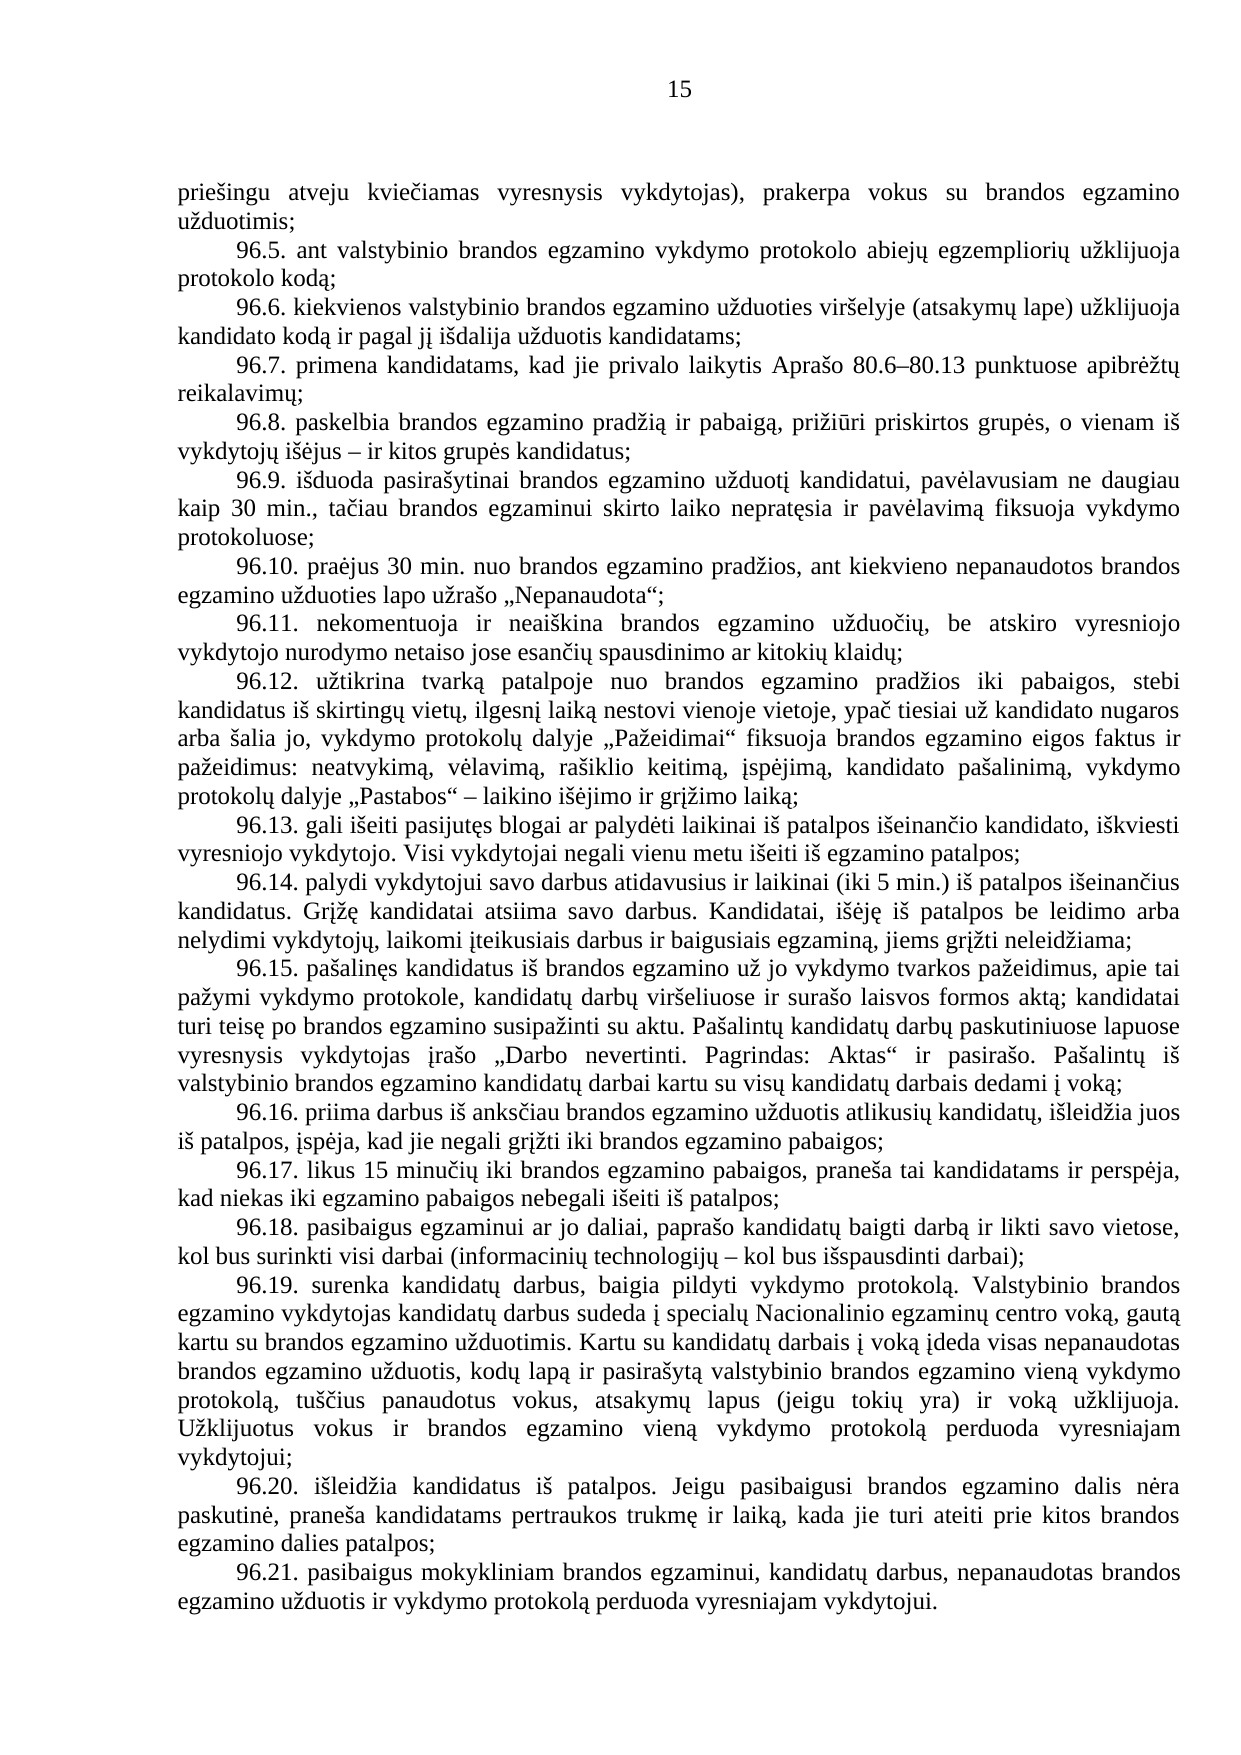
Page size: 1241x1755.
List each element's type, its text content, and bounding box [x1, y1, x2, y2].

text 96.9. išduoda pasirašytinai brandos egzamino užduotį kandidatui, pavėlavusiam ne daugiau kaip 30 min., tačiau brandos egzaminui skirto laiko nepratęsia ir pavėlavimą fiksuoja vykdymo protokoluose; [177, 465, 1181, 551]
text 96.16. priima darbus iš anksčiau brandos egzamino užduotis atlikusių kandidatų, išleidžia juos iš patalpos, įspėja, kad jie negali grįžti iki brandos egzamino pabaigos; [177, 1097, 1181, 1155]
text 96.6. kiekvienos valstybinio brandos egzamino užduoties viršelyje (atsakymų lape) užklijuoja kandidato kodą ir pagal jį išdalija užduotis kandidatams; [177, 292, 1181, 350]
text 96.10. praėjus 30 min. nuo brandos egzamino pradžios, ant kiekvieno nepanaudotos brandos egzamino užduoties lapo užrašo „Nepanaudota“; [177, 551, 1181, 608]
text 96.21. pasibaigus mokykliniam brandos egzaminui, kandidatų darbus, nepanaudotas brandos egzamino užduotis ir vykdymo protokolą perduoda vyresniajam vykdytojui. [177, 1557, 1181, 1615]
text 96.11. nekomentuoja ir neaiškina brandos egzamino užduočių, be atskiro vyresniojo vykdytojo nurodymo netaiso jose esančių spausdinimo ar kitokių klaidų; [177, 608, 1181, 666]
text 96.18. pasibaigus egzaminui ar jo daliai, paprašo kandidatų baigti darbą ir likti savo vietose, kol bus surinkti visi darbai (informacinių technologijų – kol bus išspausdinti darbai); [177, 1212, 1181, 1270]
text priešingu atveju kviečiamas vyresnysis vykdytojas), prakerpa vokus su brandos egzamino užduotimis; [177, 177, 1181, 235]
text 96.14. palydi vykdytojui savo darbus atidavusius ir laikinai (iki 5 min.) iš patalpos išeinančius kandidatus. Grįžę kandidatai atsiima savo darbus. Kandidatai, išėję iš patalpos be leidimo arba nelydimi vykdytojų, laikomi įteikusiais darbus ir baigusiais egzaminą, jiems grįžti neleidžiama; [177, 867, 1181, 953]
text 96.5. ant valstybinio brandos egzamino vykdymo protokolo abiejų egzempliorių užklijuoja protokolo kodą; [177, 235, 1181, 292]
text 96.19. surenka kandidatų darbus, baigia pildyti vykdymo protokolą. Valstybinio brandos egzamino vykdytojas kandidatų darbus sudeda į specialų Nacionalinio egzaminų centro voką, gautą kartu su brandos egzamino užduotimis. Kartu su kandidatų darbais į voką įdeda visas nepanaudotas brandos egzamino užduotis, kodų lapą ir pasirašytą valstybinio brandos egzamino vieną vykdymo protokolą, tuščius panaudotus vokus, atsakymų lapus (jeigu tokių yra) ir voką užklijuoja. Užklijuotus vokus ir brandos egzamino vieną vykdymo protokolą perduoda vyresniajam vykdytojui; [177, 1270, 1181, 1471]
text 96.15. pašalinęs kandidatus iš brandos egzamino už jo vykdymo tvarkos pažeidimus, apie tai pažymi vykdymo protokole, kandidatų darbų viršeliuose ir surašo laisvos formos aktą; kandidatai turi teisę po brandos egzamino susipažinti su aktu. Pašalintų kandidatų darbų paskutiniuose lapuose vyresnysis vykdytojas įrašo „Darbo nevertinti. Pagrindas: Aktas“ ir pasirašo. Pašalintų iš valstybinio brandos egzamino kandidatų darbai kartu su visų kandidatų darbais dedami į voką; [177, 953, 1181, 1097]
text 96.8. paskelbia brandos egzamino pradžią ir pabaigą, prižiūri priskirtos grupės, o vienam iš vykdytojų išėjus – ir kitos grupės kandidatus; [177, 407, 1181, 465]
text 96.7. primena kandidatams, kad jie privalo laikytis Aprašo 80.6–80.13 punktuose apibrėžtų reikalavimų; [177, 350, 1181, 407]
text 96.20. išleidžia kandidatus iš patalpos. Jeigu pasibaigusi brandos egzamino dalis nėra paskutinė, praneša kandidatams pertraukos trukmę ir laiką, kada jie turi ateiti prie kitos brandos egzamino dalies patalpos; [177, 1471, 1181, 1557]
text 96.17. likus 15 minučių iki brandos egzamino pabaigos, praneša tai kandidatams ir perspėja, kad niekas iki egzamino pabaigos nebegali išeiti iš patalpos; [177, 1155, 1181, 1212]
text 96.13. gali išeiti pasijutęs blogai ar palydėti laikinai iš patalpos išeinančio kandidato, iškviesti vyresniojo vykdytojo. Visi vykdytojai negali vienu metu išeiti iš egzamino patalpos; [177, 810, 1181, 867]
text 96.12. užtikrina tvarką patalpoje nuo brandos egzamino pradžios iki pabaigos, stebi kandidatus iš skirtingų vietų, ilgesnį laiką nestovi vienoje vietoje, ypač tiesiai už kandidato nugaros arba šalia jo, vykdymo protokolų dalyje „Pažeidimai“ fiksuoja brandos egzamino eigos faktus ir pažeidimus: neatvykimą, vėlavimą, rašiklio keitimą, įspėjimą, kandidato pašalinimą, vykdymo protokolų dalyje „Pastabos“ – laikino išėjimo ir grįžimo laiką; [177, 666, 1181, 810]
